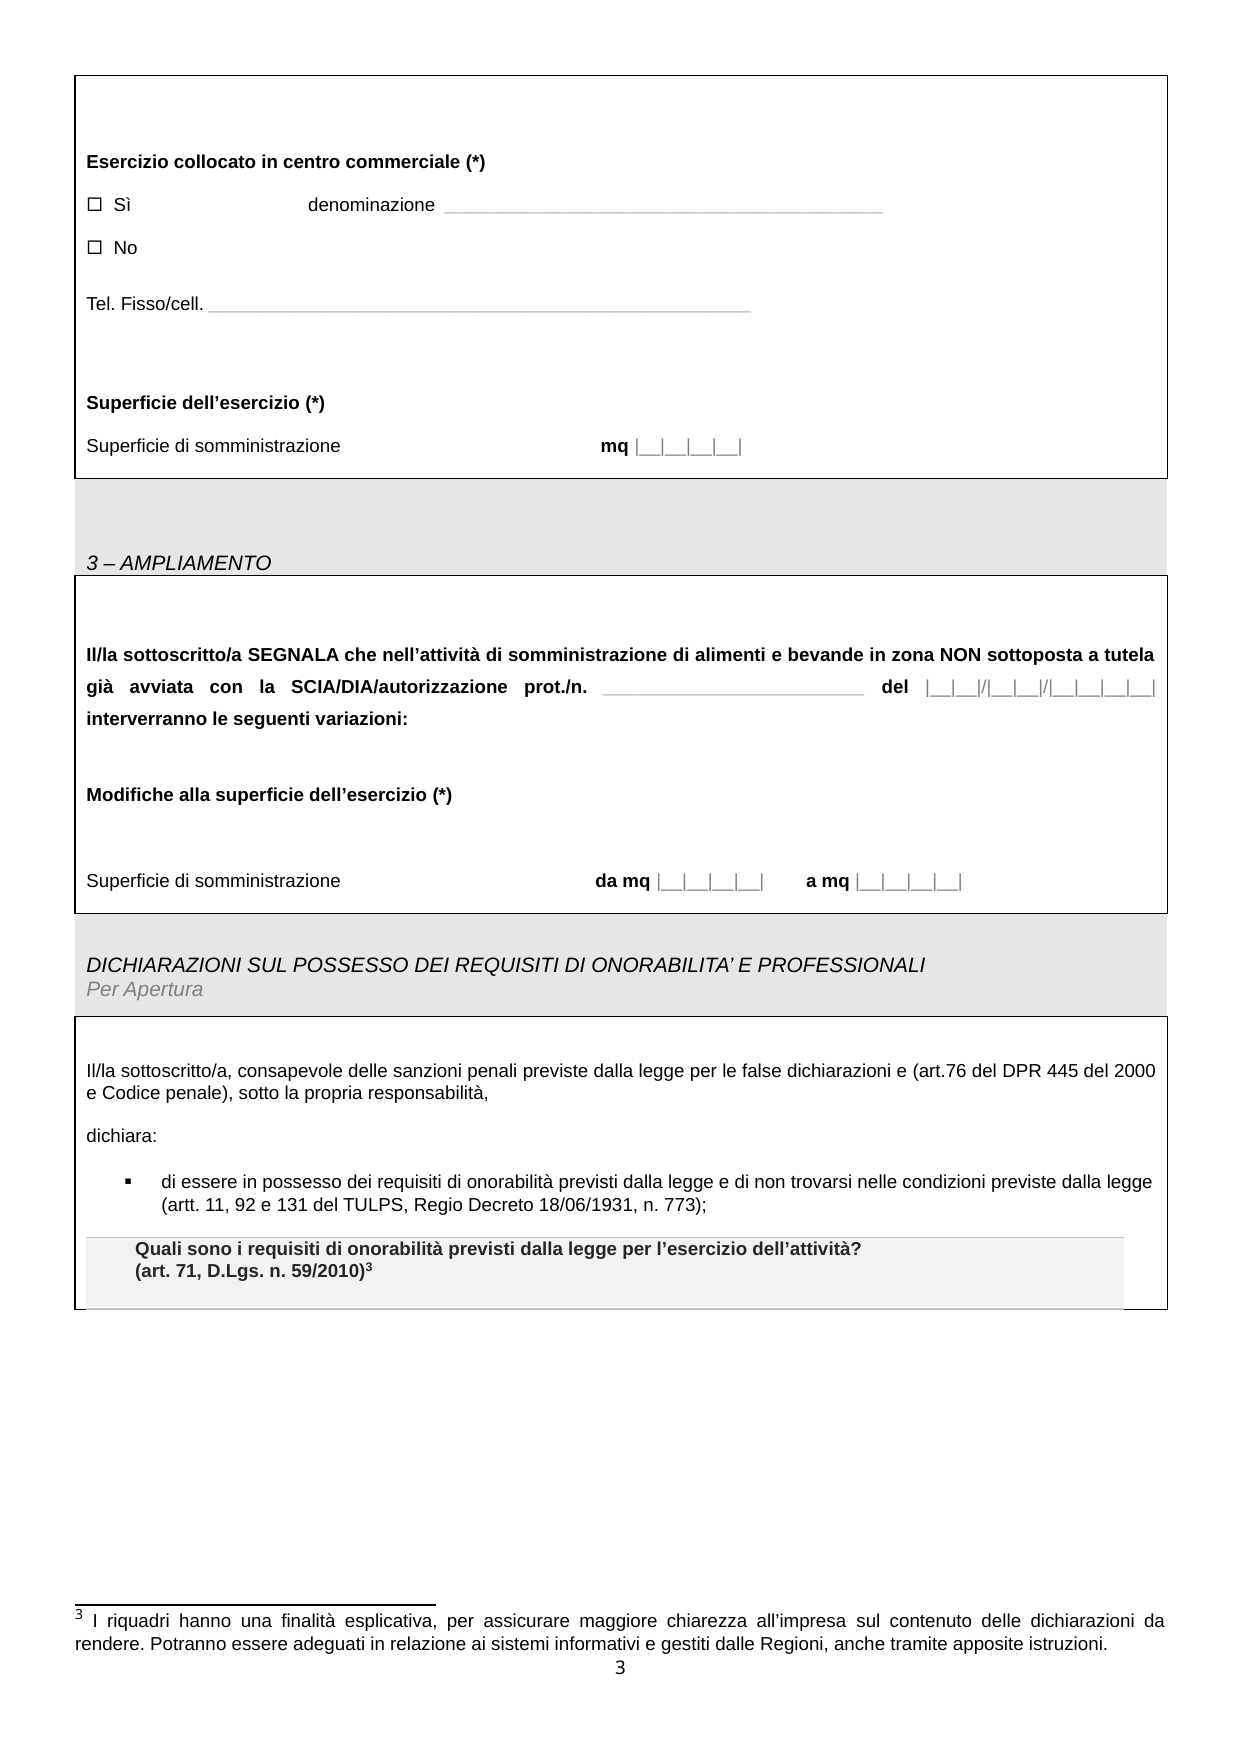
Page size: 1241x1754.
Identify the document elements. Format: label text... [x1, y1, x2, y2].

table_cell Il/la sottoscritto/a SEGNALA che nell’attività di somministrazione di alimenti e bevande in zona NON sottoposta a tutela già avviata con la SCIA/DIA/autorizzazione prot./n. _________________________ del |__|__|/|__|__|/|__|__|__|__| interverranno le seguenti variazioni: Modifiche alla superficie dell’esercizio (*) Superficie di somministrazione da mq |__|__|__|__| a mq |__|__|__|__| [76, 576, 1167, 913]
table_cell Il/la sottoscritto/a, consapevole delle sanzioni penali previste dalla legge per le false dichiarazioni e (art.76 del DPR 445 del 2000 e Codice penale), sotto la propria responsabilità, dichiara: di essere in possesso dei requisiti di onorabilità previsti dalla legge e di non trovarsi nelle condizioni previste dalla legge (artt. 11, 92 e 131 del TULPS, Regio Decreto 18/06/1931, n. 773); che non sussistono nei propri confronti le cause di divieto, di decadenza o di sospensione previste dalla legge (art. 67 del D.Lgs. 06/09/2011, n. 159, “Effetti delle misure di prevenzione previste dal Codice delle leggi antimafia e delle misure di prevenzione, nonché nuove disposizioni in materia di documentazione antimafia”). |__| di essere in possesso di uno dei requisiti professionali previsti dalla legge per l’esercizio dell’attività (art. 71, comma 6 del d.Lgs. 26/03/2010, n. 59 e specifiche disposizioni regionali di settore) e indicati di seguito:  di aver frequentato con esito positivo un corso professionale per il commercio, la preparazione o la somministrazione degli alimenti, istituito o riconosciuto dalle Regioni o dalle Province autonome di Trento e Bolzano o da equivalente Autorità competente in uno Stato membro della Unione Europea o dello Spazio Economico Europeo, riconosciuto dall’Autorità competente italiana: presso l’Istituto ___________________________________________________________________ con sede in ______________________________________________________________________ oggetto corso ____________________________________________________________________ anno di conclusione _______________________________________________________________  di aver esercitato in proprio, per almeno due anni, anche non continuativi, nel quinquennio precedente, l’attività di impresa nel settore alimentare o nel settore della somministrazione di alimenti e bevande: tipo di attività _______________________________ dal _______________ al _________________ tipo di attività _______________________________ dal _______________ al _________________ tipo di attività _______________________________ dal _______________ al _________________ iscrizione Registro Imprese della Camera di Commercio (C.C.I.A.A.) di ____________________ n. R.E.A. _______________ o equivalente registro di uno Stato membro della Unione Europea o dello Spazio Economico Europeo (se presente): Registro di_______________, estremi registrazione n. _____________  di aver prestato la propria opera, per almeno due anni, anche non continuativi, nel quinquennio precedente, presso imprese operanti nel settore alimentare o nel settore della somministrazione di alimenti e bevande, in qualità di dipendente qualificato, addetto alla vendita o all’amministrazione o alla preparazione di alimenti, o in qualità di socio lavoratore o in altre posizioni equivalenti, o, se trattasi di coniuge, parente o affine (parente del coniuge), entro il terzo grado, dell’imprenditore, in qualità di coadiutore familiare, comprovata dalla iscrizione all’Istituto nazionale per la previdenza sociale nome impresa ________________________________________________ sede impresa _________________________________________________________ |__| quale dipendente qualificato, regolarmente iscritto all’INPS, dal ___________ al ____________ |__| quale coadiutore familiare, regolarmente iscritto all’INPS, dal _____________ al ____________ |__| quale socio lavoratore, regolarmente iscritto all’INPS, dal ________________ al ____________ |__| altre posizioni equivalenti ________________________________________, regolarmente iscritto all’INPS, dal ________________ al ________________  di essere in possesso di un diploma di scuola secondaria superiore o di laurea, anche triennale, o di altra scuola ad indirizzo professionale, almeno triennale, purché nel corso di studi siano previste materie attinenti al commercio, alla preparazione o alla somministrazione degli alimenti o di avere ottenuto la dichiarazione di corrispondenza da parte del Ministero dell’Istruzione, Università e Ricerca: Scuola/Istituto/Ateneo _____________________________________________________ anno di conclusione _______________________________________________ materie attinenti ___________________________________________________  di avere conseguito la qualificazione professionale all'estero o di aver esercitato l’attività in questione in un altro Stato Membro della Unione Europea o dello Spazio Economico Europeo (art. 30 del decreto legislativo 9 novembre 2007, n. 206) e di avere ottenuto il riconoscimento dall’Autorità competente italiana con decreto n°_________in data ___________  di essere in possesso del requisito della pratica professionale in quanto: |__| è stato iscritto al REC (Registro Esercenti il Commercio) per le tabelle rientranti nel settore alimentare e per l’attività di somministrazione di alimenti e bevande, nell’anno_______________ presso la Camera di Commercio (C.C.I.A.A.) di ____________________________ |__| ha superato l’esame di idoneità a seguito della frequenza del corso abilitante per l’iscrizione al REC (anche senza la successiva iscrizione in tale registro), nell’anno_____________________ presso ______________________________ |__| ha superato l’esame di idoneità a seguito della frequenza del corso abilitante per l’iscrizione alla sezione speciale imprese turistiche del REC (anche senza la successiva iscrizione in tale registro), nell’anno_______________ presso __________________________________________ OPPURE (sia per le imprese individuali sia per le società) |__| che i requisiti professionali previsti dalla legge per l’esercizio dell’attività (art.71, comma 6 del d.Lgs. 26/03/2010, n. 59) sono posseduti dal Sig./ra ______________________________________________ , in qualità di preposto, che ha compilato la dichiarazione di cui all’allegato B. [76, 1017, 1167, 1309]
table_cell Esercizio collocato in centro commerciale (*)  Sì denominazione __________________________________________  No Tel. Fisso/cell. ____________________________________________________ Superficie dell’esercizio (*) Superficie di somministrazione mq |__|__|__|__| [76, 76, 1167, 478]
table_cell 3 – AMPLIAMENTO [75, 479, 1167, 575]
table_cell DICHIARAZIONI SUL POSSESSO DEI REQUISITI DI ONORABILITA’ E PROFESSIONALI Per Apertura [75, 914, 1167, 1016]
table_header Quali sono i requisiti di onorabilità previsti dalla legge per l’esercizio dell’attività? (art. 71, D.Lgs. n. 59/2010) [86, 1238, 1124, 1307]
